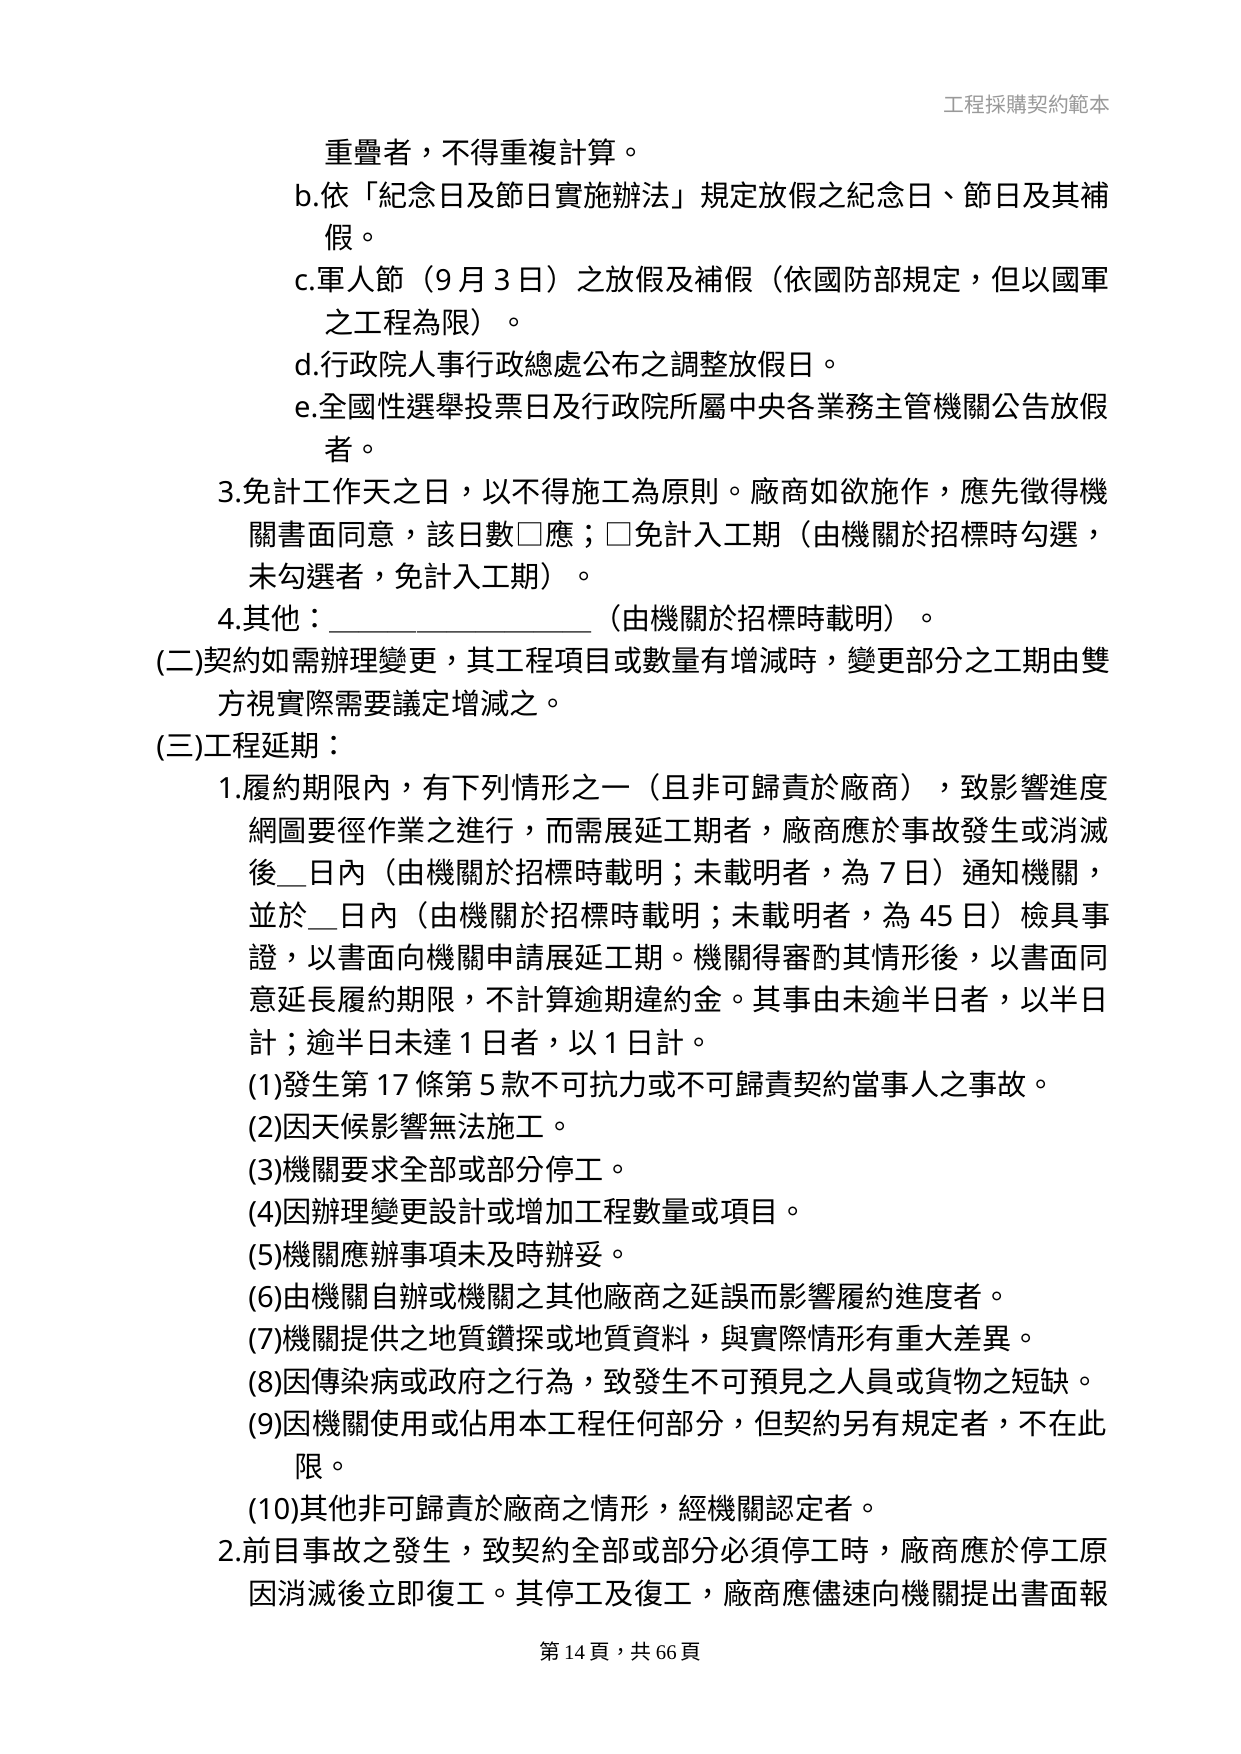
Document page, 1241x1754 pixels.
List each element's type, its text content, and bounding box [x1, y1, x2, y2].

text (9)因機關使用或佔用本工程任何部分，但契約另有規定者，不在此限。 [248, 1401, 1110, 1485]
text (二)契約如需辦理變更，其工程項目或數量有增減時，變更部分之工期由雙方視實際需要議定增減之。 [156, 638, 1110, 723]
text 4.其他：＿＿＿＿＿＿＿＿＿（由機關於招標時載明）。 [217, 596, 1110, 638]
text (5)機關應辦事項未及時辦妥。 [248, 1231, 1110, 1273]
text (三)工程延期： [156, 723, 1110, 765]
text (10)其他非可歸責於廠商之情形，經機關認定者。 [248, 1485, 1110, 1528]
text (7)機關提供之地質鑽探或地質資料，與實際情形有重大差異。 [248, 1316, 1110, 1358]
text b.依「紀念日及節日實施辦法」規定放假之紀念日、節日及其補假。 [294, 172, 1110, 257]
text 2.前目事故之發生，致契約全部或部分必須停工時，廠商應於停工原因消滅後立即復工。其停工及復工，廠商應儘速向機關提出書面報 [217, 1528, 1110, 1612]
text (3)機關要求全部或部分停工。 [248, 1146, 1110, 1189]
text 重疊者，不得重複計算。 [294, 130, 1110, 172]
text c.軍人節（9月3日）之放假及補假（依國防部規定，但以國軍之工程為限）。 [294, 257, 1110, 342]
text d.行政院人事行政總處公布之調整放假日。 [294, 342, 1110, 384]
text 3.免計工作天之日，以不得施工為原則。廠商如欲施作，應先徵得機關書面同意，該日數□應；□免計入工期（由機關於招標時勾選，未勾選者，免計入工期）。 [217, 469, 1110, 596]
text (8)因傳染病或政府之行為，致發生不可預見之人員或貨物之短缺。 [248, 1358, 1110, 1401]
text (1)發生第17條第5款不可抗力或不可歸責契約當事人之事故。 [248, 1062, 1110, 1104]
text 1.履約期限內，有下列情形之一（且非可歸責於廠商），致影響進度網圖要徑作業之進行，而需展延工期者，廠商應於事故發生或消滅後＿日內（由機關於招標時載明；未載明者，為7日）通知機關，並於＿日內（由機關於招標時載明；未載明者，為45日）檢具事證，以書面向機關申請展延工期。機關得審酌其情形後，以書面同意延長履約期限，不計算逾期違約金。其事由未逾半日者，以半日計；逾半日未達1日者，以1日計。 [217, 765, 1110, 1062]
text (4)因辦理變更設計或增加工程數量或項目。 [248, 1189, 1110, 1231]
text (2)因天候影響無法施工。 [248, 1104, 1110, 1146]
text e.全國性選舉投票日及行政院所屬中央各業務主管機關公告放假者。 [294, 384, 1110, 469]
text (6)由機關自辦或機關之其他廠商之延誤而影響履約進度者。 [248, 1273, 1110, 1316]
